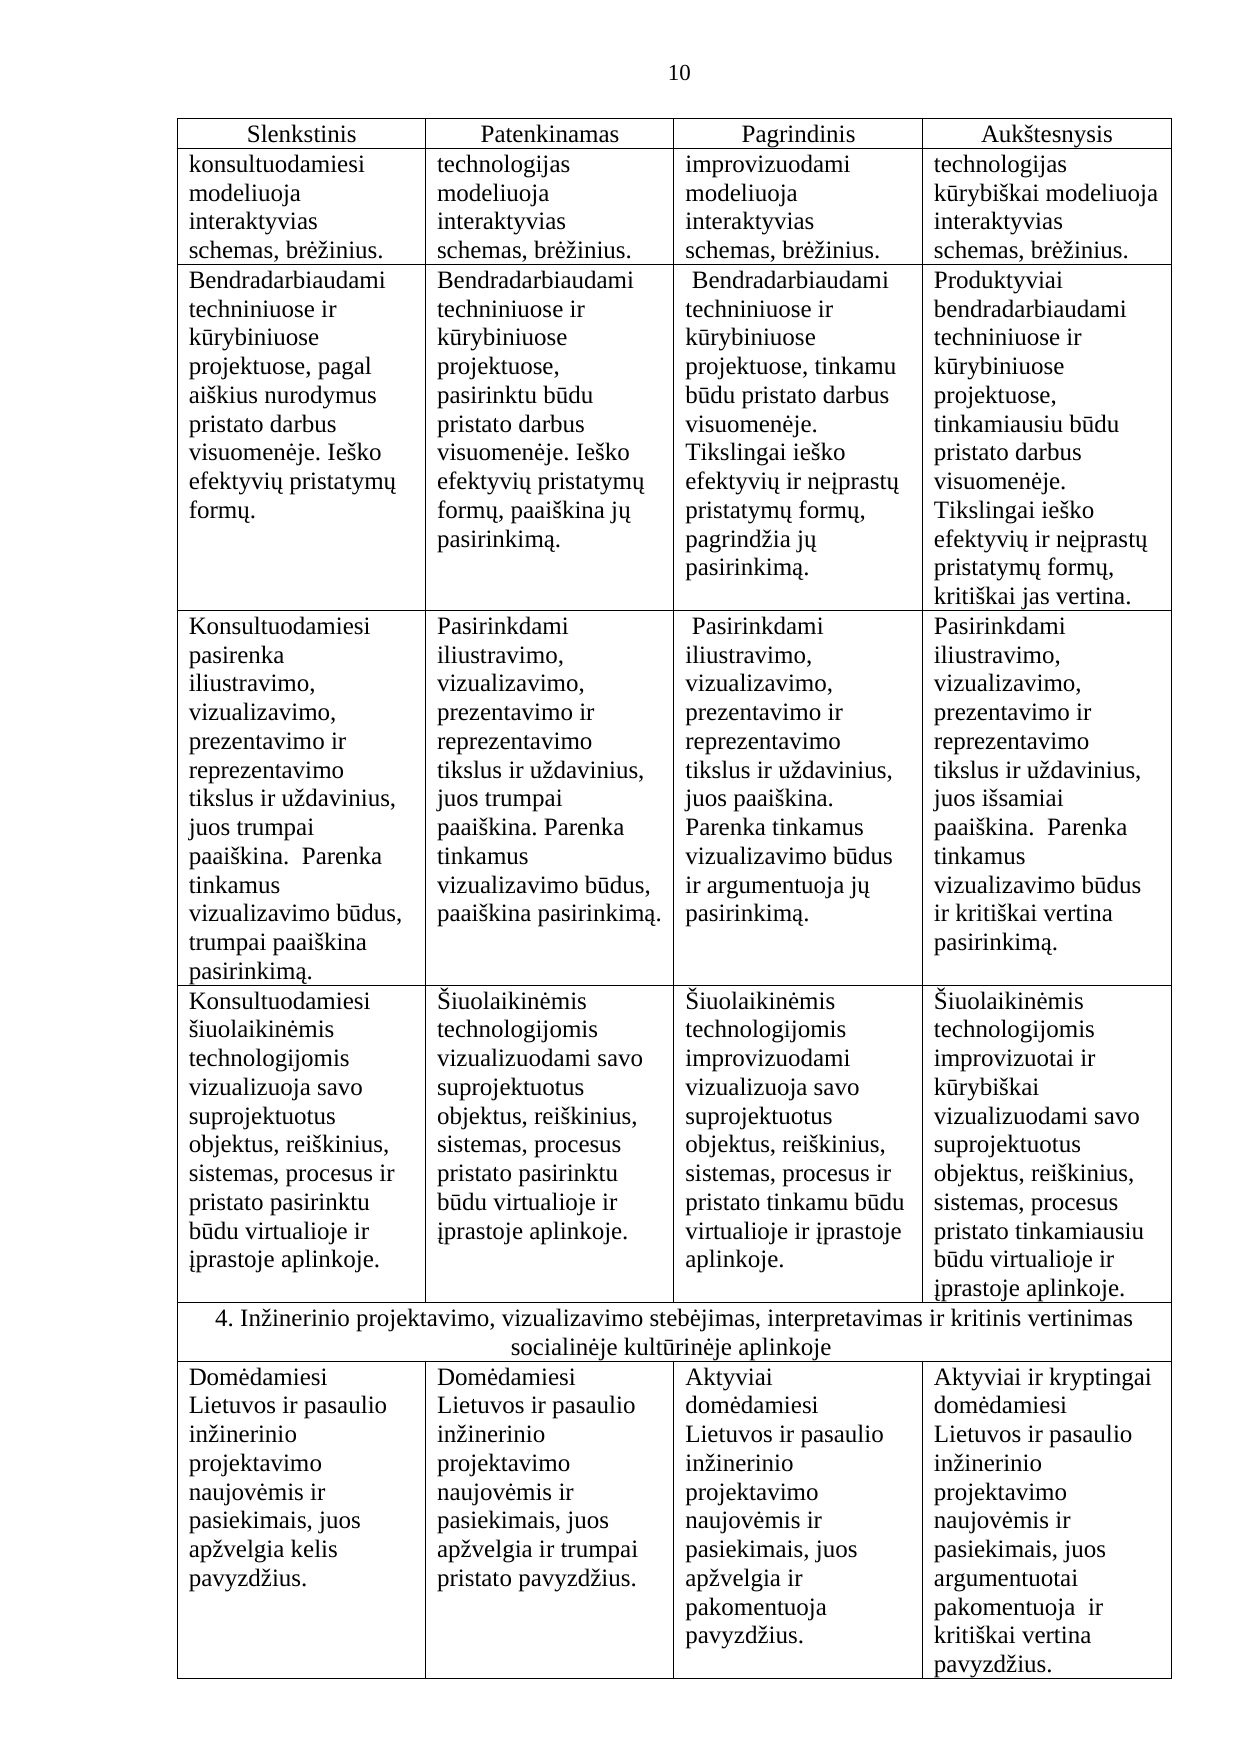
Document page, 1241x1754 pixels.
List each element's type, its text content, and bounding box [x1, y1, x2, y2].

table_cell konsultuodamiesi modeliuoja interaktyvias schemas, brėžinius. [178, 149, 425, 264]
table_cell Šiuolaikinėmis technologijomis vizualizuodami savo suprojektuotus objektus, reiškinius, sistemas, procesus pristato pasirinktu būdu virtualioje ir įprastoje aplinkoje. [426, 986, 673, 1302]
table_cell Domėdamiesi Lietuvos ir pasaulio inžinerinio projektavimo naujovėmis ir pasiekimais, juos apžvelgia kelis pavyzdžius. [178, 1362, 425, 1678]
table_cell Šiuolaikinėmis technologijomis improvizuotai ir kūrybiškai vizualizuodami savo suprojektuotus objektus, reiškinius, sistemas, procesus pristato tinkamiausiu būdu virtualioje ir įprastoje aplinkoje. [923, 986, 1171, 1302]
table_cell Domėdamiesi Lietuvos ir pasaulio inžinerinio projektavimo naujovėmis ir pasiekimais, juos apžvelgia ir trumpai pristato pavyzdžius. [426, 1362, 673, 1678]
table_cell Šiuolaikinėmis technologijomis improvizuodami vizualizuoja savo suprojektuotus objektus, reiškinius, sistemas, procesus ir pristato tinkamu būdu virtualioje ir įprastoje aplinkoje. [674, 986, 922, 1302]
table_cell Bendradarbiaudami techniniuose ir kūrybiniuose projektuose, pagal aiškius nurodymus pristato darbus visuomenėje. Ieško efektyvių pristatymų formų. [178, 265, 425, 610]
table_header Pagrindinis [674, 119, 922, 148]
table_cell Pasirinkdami iliustravimo, vizualizavimo, prezentavimo ir reprezentavimo tikslus ir uždavinius, juos išsamiai paaiškina. Parenka tinkamus vizualizavimo būdus ir kritiškai vertina pasirinkimą. [923, 611, 1171, 985]
table_cell Konsultuodamiesi pasirenka iliustravimo, vizualizavimo, prezentavimo ir reprezentavimo tikslus ir uždavinius, juos trumpai paaiškina. Parenka tinkamus vizualizavimo būdus, trumpai paaiškina pasirinkimą. [178, 611, 425, 985]
table_cell technologijas modeliuoja interaktyvias schemas, brėžinius. [426, 149, 673, 264]
table_cell Bendradarbiaudami techniniuose ir kūrybiniuose projektuose, pasirinktu būdu pristato darbus visuomenėje. Ieško efektyvių pristatymų formų, paaiškina jų pasirinkimą. [426, 265, 673, 610]
table_cell Pasirinkdami iliustravimo, vizualizavimo, prezentavimo ir reprezentavimo tikslus ir uždavinius, juos trumpai paaiškina. Parenka tinkamus vizualizavimo būdus, paaiškina pasirinkimą. [426, 611, 673, 985]
table_cell Produktyviai bendradarbiaudami techniniuose ir kūrybiniuose projektuose, tinkamiausiu būdu pristato darbus visuomenėje. Tikslingai ieško efektyvių ir neįprastų pristatymų formų, kritiškai jas vertina. [923, 265, 1171, 610]
table_header Aukštesnysis [923, 119, 1171, 148]
table_cell Aktyviai ir kryptingai domėdamiesi Lietuvos ir pasaulio inžinerinio projektavimo naujovėmis ir pasiekimais, juos argumentuotai pakomentuoja ir kritiškai vertina pavyzdžius. [923, 1362, 1171, 1678]
table_cell Pasirinkdami iliustravimo, vizualizavimo, prezentavimo ir reprezentavimo tikslus ir uždavinius, juos paaiškina. Parenka tinkamus vizualizavimo būdus ir argumentuoja jų pasirinkimą. [674, 611, 922, 985]
table_cell technologijas kūrybiškai modeliuoja interaktyvias schemas, brėžinius. [923, 149, 1171, 264]
table_header Slenkstinis [178, 119, 425, 148]
table_cell improvizuodami modeliuoja interaktyvias schemas, brėžinius. [674, 149, 922, 264]
table_cell 4. Inžinerinio projektavimo, vizualizavimo stebėjimas, interpretavimas ir kritinis vertinimas socialinėje kultūrinėje aplinkoje [178, 1303, 1171, 1361]
table_cell Konsultuodamiesi šiuolaikinėmis technologijomis vizualizuoja savo suprojektuotus objektus, reiškinius, sistemas, procesus ir pristato pasirinktu būdu virtualioje ir įprastoje aplinkoje. [178, 986, 425, 1302]
table_cell Aktyviai domėdamiesi Lietuvos ir pasaulio inžinerinio projektavimo naujovėmis ir pasiekimais, juos apžvelgia ir pakomentuoja pavyzdžius. [674, 1362, 922, 1678]
table_cell Bendradarbiaudami techniniuose ir kūrybiniuose projektuose, tinkamu būdu pristato darbus visuomenėje. Tikslingai ieško efektyvių ir neįprastų pristatymų formų, pagrindžia jų pasirinkimą. [674, 265, 922, 610]
table_header Patenkinamas [426, 119, 673, 148]
